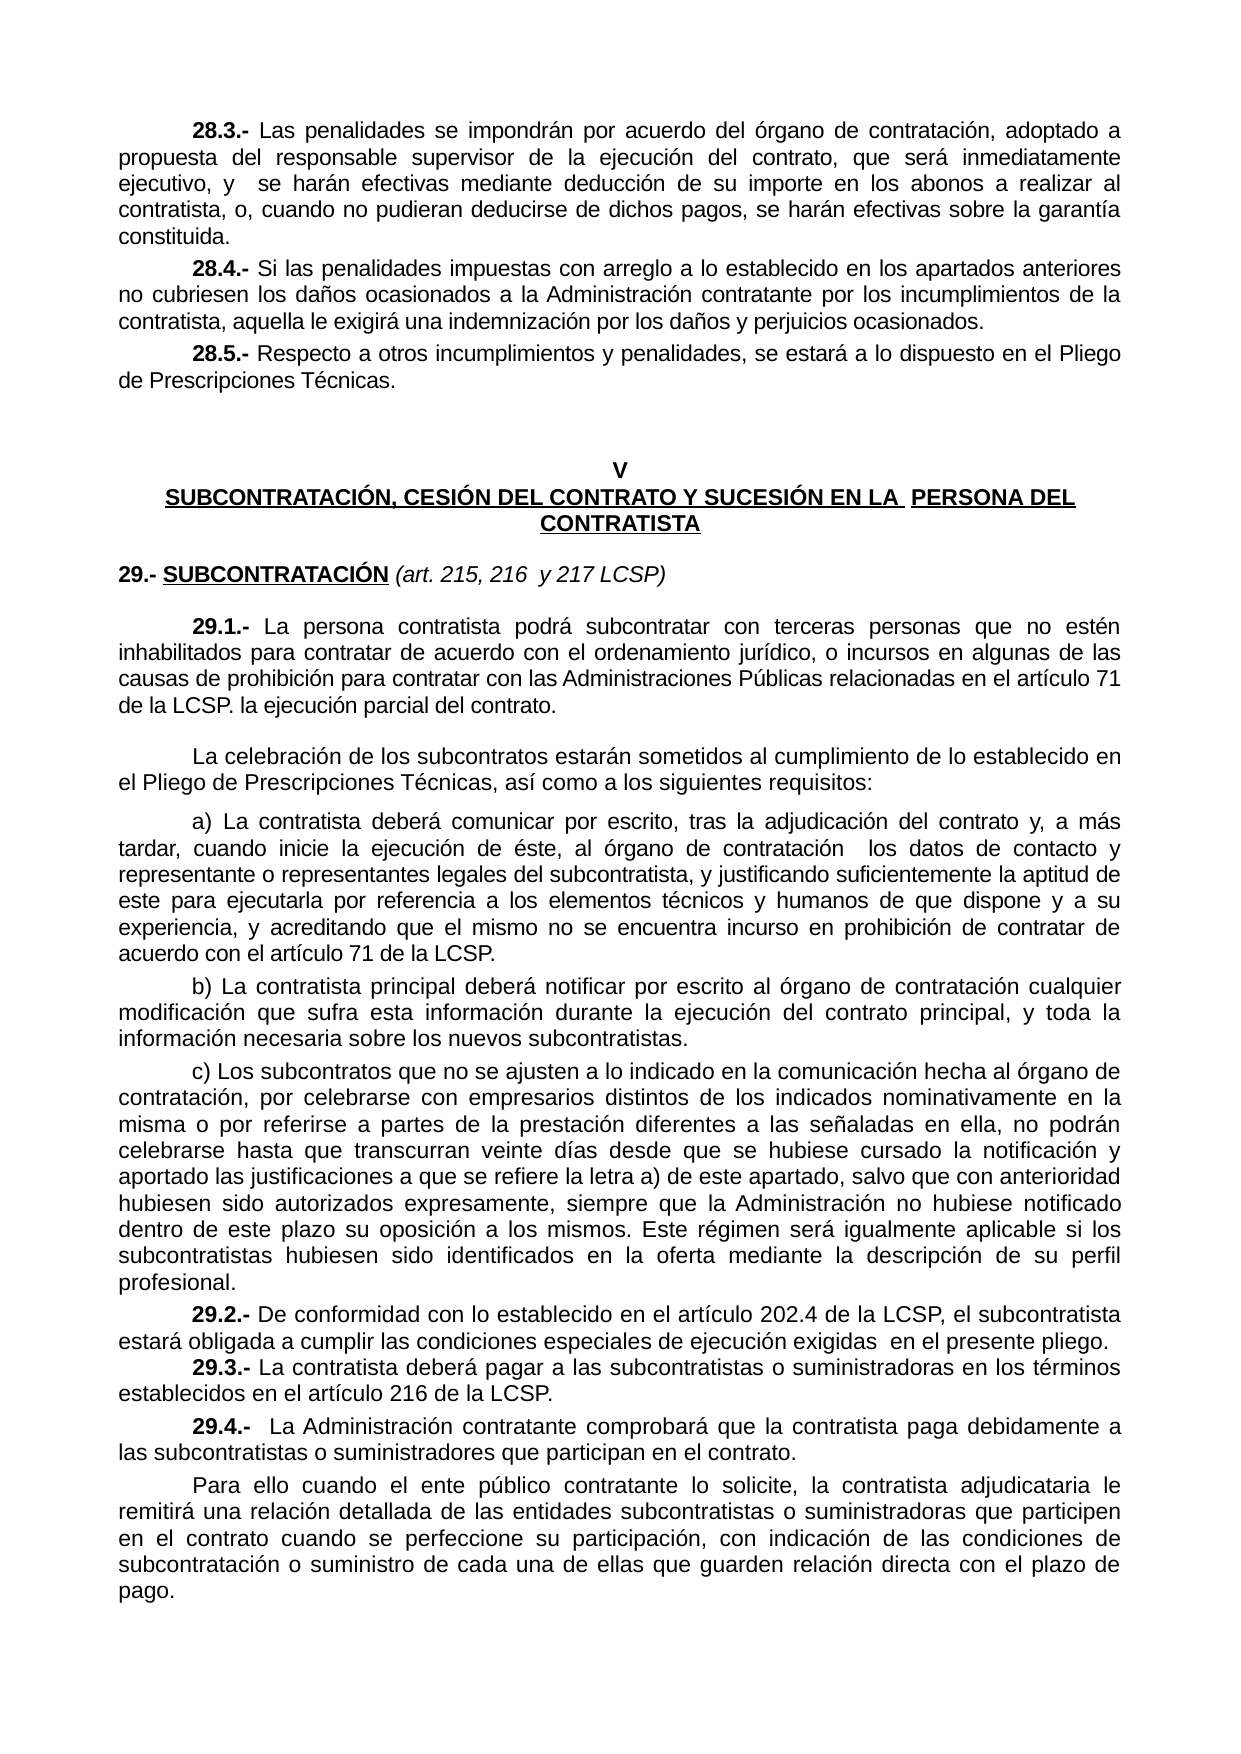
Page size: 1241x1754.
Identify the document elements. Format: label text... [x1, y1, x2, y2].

text 29.1.- La persona contratista podrá subcontratar con terceras personas que no estén inhabilitados para contratar de acuerdo con el ordenamiento jurídico, o incursos en algunas de las causas de prohibición para contratar con las Administraciones Públicas relacionadas en el artículo 71 de la LCSP. la ejecución parcial del contrato. [118, 613, 1122, 718]
text c) Los subcontratos que no se ajusten a lo indicado en la comunicación hecha al órgano de contratación, por celebrarse con empresarios distintos de los indicados nominativamente en la misma o por referirse a partes de la prestación diferentes a las señaladas en ella, no podrán celebrarse hasta que transcurran veinte días desde que se hubiese cursado la notificación y aportado las justificaciones a que se refiere la letra a) de este apartado, salvo que con anterioridad hubiesen sido autorizados expresamente, siempre que la Administración no hubiese notificado dentro de este plazo su oposición a los mismos. Este régimen será igualmente aplicable si los subcontratistas hubiesen sido identificados en la oferta mediante la descripción de su perfil profesional. [118, 1058, 1122, 1295]
text 29.- SUBCONTRATACIÓN (art. 215, 216 y 217 LCSP) [118, 561, 1122, 588]
text 28.5.- Respecto a otros incumplimientos y penalidades, se estará a lo dispuesto en el Pliego de Prescripciones Técnicas. [118, 340, 1122, 393]
text 29.4.- La Administración contratante comprobará que la contratista paga debidamente a las subcontratistas o suministradores que participan en el contrato. [118, 1413, 1122, 1466]
text La celebración de los subcontratos estarán sometidos al cumplimiento de lo establecido en el Pliego de Prescripciones Técnicas, así como a los siguientes requisitos: [118, 743, 1122, 796]
text 29.2.- De conformidad con lo establecido en el artículo 202.4 de la LCSP, el subcontratista estará obligada a cumplir las condiciones especiales de ejecución exigidas en el presente pliego. [118, 1301, 1122, 1354]
text V [118, 457, 1122, 483]
text 29.3.- La contratista deberá pagar a las subcontratistas o suministradoras en los términos establecidos en el artículo 216 de la LCSP. [118, 1354, 1122, 1407]
text 28.4.- Si las penalidades impuestas con arreglo a lo establecido en los apartados anteriores no cubriesen los daños ocasionados a la Administración contratante por los incumplimientos de la contratista, aquella le exigirá una indemnización por los daños y perjuicios ocasionados. [118, 255, 1122, 334]
text SUBCONTRATACIÓN, CESIÓN DEL CONTRATO Y SUCESIÓN EN LA PERSONA DEL CONTRATISTA [118, 483, 1122, 536]
text 28.3.- Las penalidades se impondrán por acuerdo del órgano de contratación, adoptado a propuesta del responsable supervisor de la ejecución del contrato, que será inmediatamente ejecutivo, y se harán efectivas mediante deducción de su importe en los abonos a realizar al contratista, o, cuando no pudieran deducirse de dichos pagos, se harán efectivas sobre la garantía constituida. [118, 117, 1122, 249]
text Para ello cuando el ente público contratante lo solicite, la contratista adjudicataria le remitirá una relación detallada de las entidades subcontratistas o suministradoras que participen en el contrato cuando se perfeccione su participación, con indicación de las condiciones de subcontratación o suministro de cada una de ellas que guarden relación directa con el plazo de pago. [118, 1472, 1122, 1604]
text b) La contratista principal deberá notificar por escrito al órgano de contratación cualquier modificación que sufra esta información durante la ejecución del contrato principal, y toda la información necesaria sobre los nuevos subcontratistas. [118, 973, 1122, 1052]
text a) La contratista deberá comunicar por escrito, tras la adjudicación del contrato y, a más tardar, cuando inicie la ejecución de éste, al órgano de contratación los datos de contacto y representante o representantes legales del subcontratista, y justificando suficientemente la aptitud de este para ejecutarla por referencia a los elementos técnicos y humanos de que dispone y a su experiencia, y acreditando que el mismo no se encuentra incurso en prohibición de contratar de acuerdo con el artículo 71 de la LCSP. [118, 808, 1122, 966]
